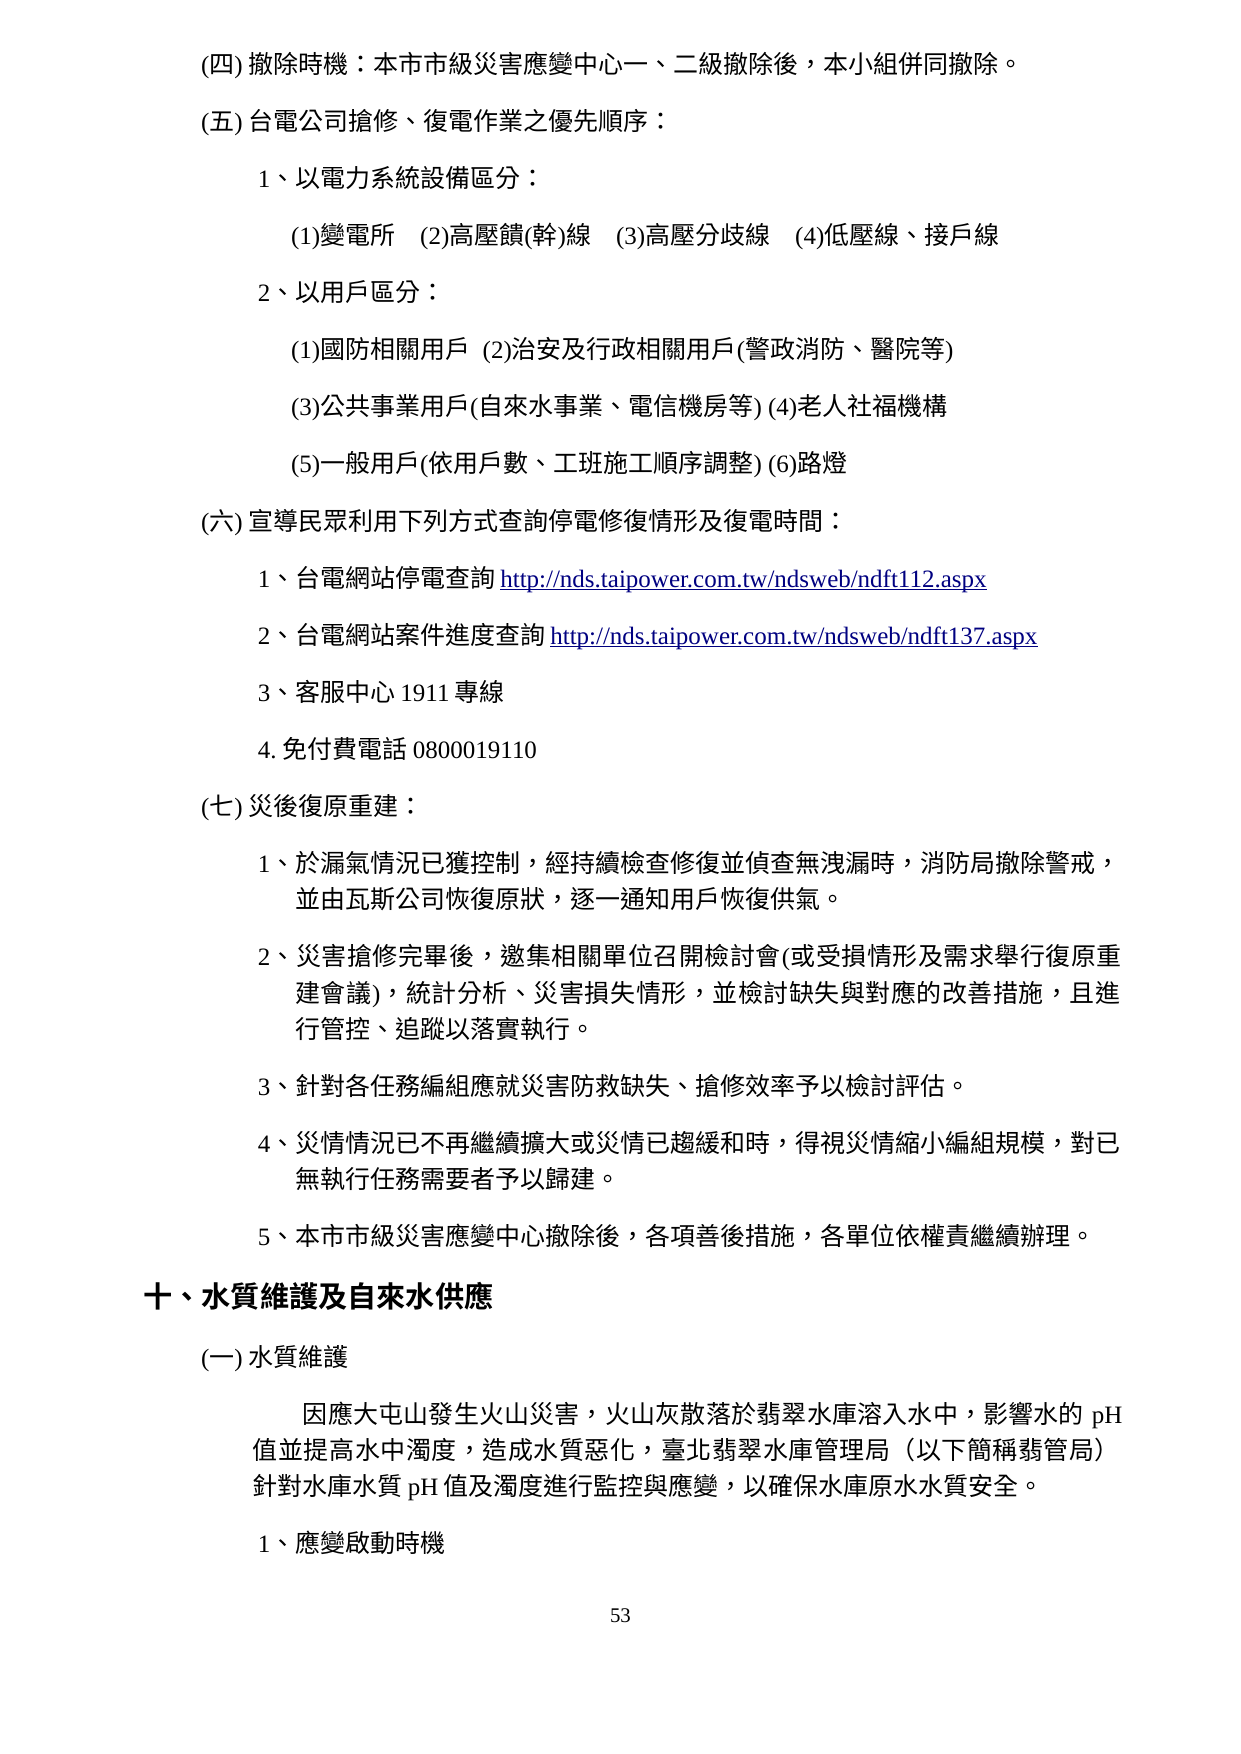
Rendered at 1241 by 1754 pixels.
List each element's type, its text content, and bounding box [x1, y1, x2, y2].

text 4、災情情況已不再繼續擴大或災情已趨緩和時，得視災情縮小編組規模，對已無執行任務需要者予以歸建。 [258, 1123, 1122, 1196]
text 4. 免付費電話0800019110 [258, 729, 1122, 766]
text 5、本市市級災害應變中心撤除後，各項善後措施，各單位依權責繼續辦理。 [258, 1217, 1122, 1253]
text 2、台電網站案件進度查詢http://nds.taipower.com.tw/ndsweb/ndft137.aspx [258, 615, 1122, 651]
text 2、災害搶修完畢後，邀集相關單位召開檢討會(或受損情形及需求舉行復原重建會議)，統計分析、災害損失情形，並檢討缺失與對應的改善措施，且進行管控、追蹤以落實執行。 [258, 937, 1122, 1046]
text (四) 撤除時機：本市市級災害應變中心一、二級撤除後，本小組併同撤除。 [201, 44, 1122, 81]
text 1、應變啟動時機 [258, 1524, 1122, 1560]
text (一) 水質維護 [201, 1337, 1122, 1373]
text 1、台電網站停電查詢http://nds.taipower.com.tw/ndsweb/ndft112.aspx [258, 558, 1122, 594]
text 3、客服中心1911專線 [258, 672, 1122, 708]
text 1、於漏氣情況已獲控制，經持續檢查修復並偵查無洩漏時，消防局撤除警戒，並由瓦斯公司恢復原狀，逐一通知用戶恢復供氣。 [258, 843, 1122, 916]
text 1、以電力系統設備區分： [258, 158, 1122, 195]
text 因應大屯山發生火山災害，火山灰散落於翡翠水庫溶入水中，影響水的pH值並提高水中濁度，造成水質惡化，臺北翡翠水庫管理局（以下簡稱翡管局）針對水庫水質pH值及濁度進行監控與應變，以確保水庫原水水質安全。 [253, 1394, 1122, 1503]
text (1)國防相關用戶 (2)治安及行政相關用戶(警政消防、醫院等) [291, 330, 1122, 366]
text 3、針對各任務編組應就災害防救缺失、搶修效率予以檢討評估。 [258, 1066, 1122, 1103]
text (3)公共事業用戶(自來水事業、電信機房等) (4)老人社福機構 [291, 387, 1122, 423]
text (五) 台電公司搶修、復電作業之優先順序： [201, 101, 1122, 138]
text (六) 宣導民眾利用下列方式查詢停電修復情形及復電時間： [201, 501, 1122, 537]
text (七) 災後復原重建： [201, 786, 1122, 823]
text (1)變電所 (2)高壓饋(幹)線 (3)高壓分歧線 (4)低壓線、接戶線 [291, 216, 1122, 252]
text 2、以用戶區分： [258, 273, 1122, 309]
text (5)一般用戶(依用戶數、工班施工順序調整) (6)路燈 [291, 444, 1122, 480]
text 十、水質維護及自來水供應 [143, 1274, 1122, 1316]
